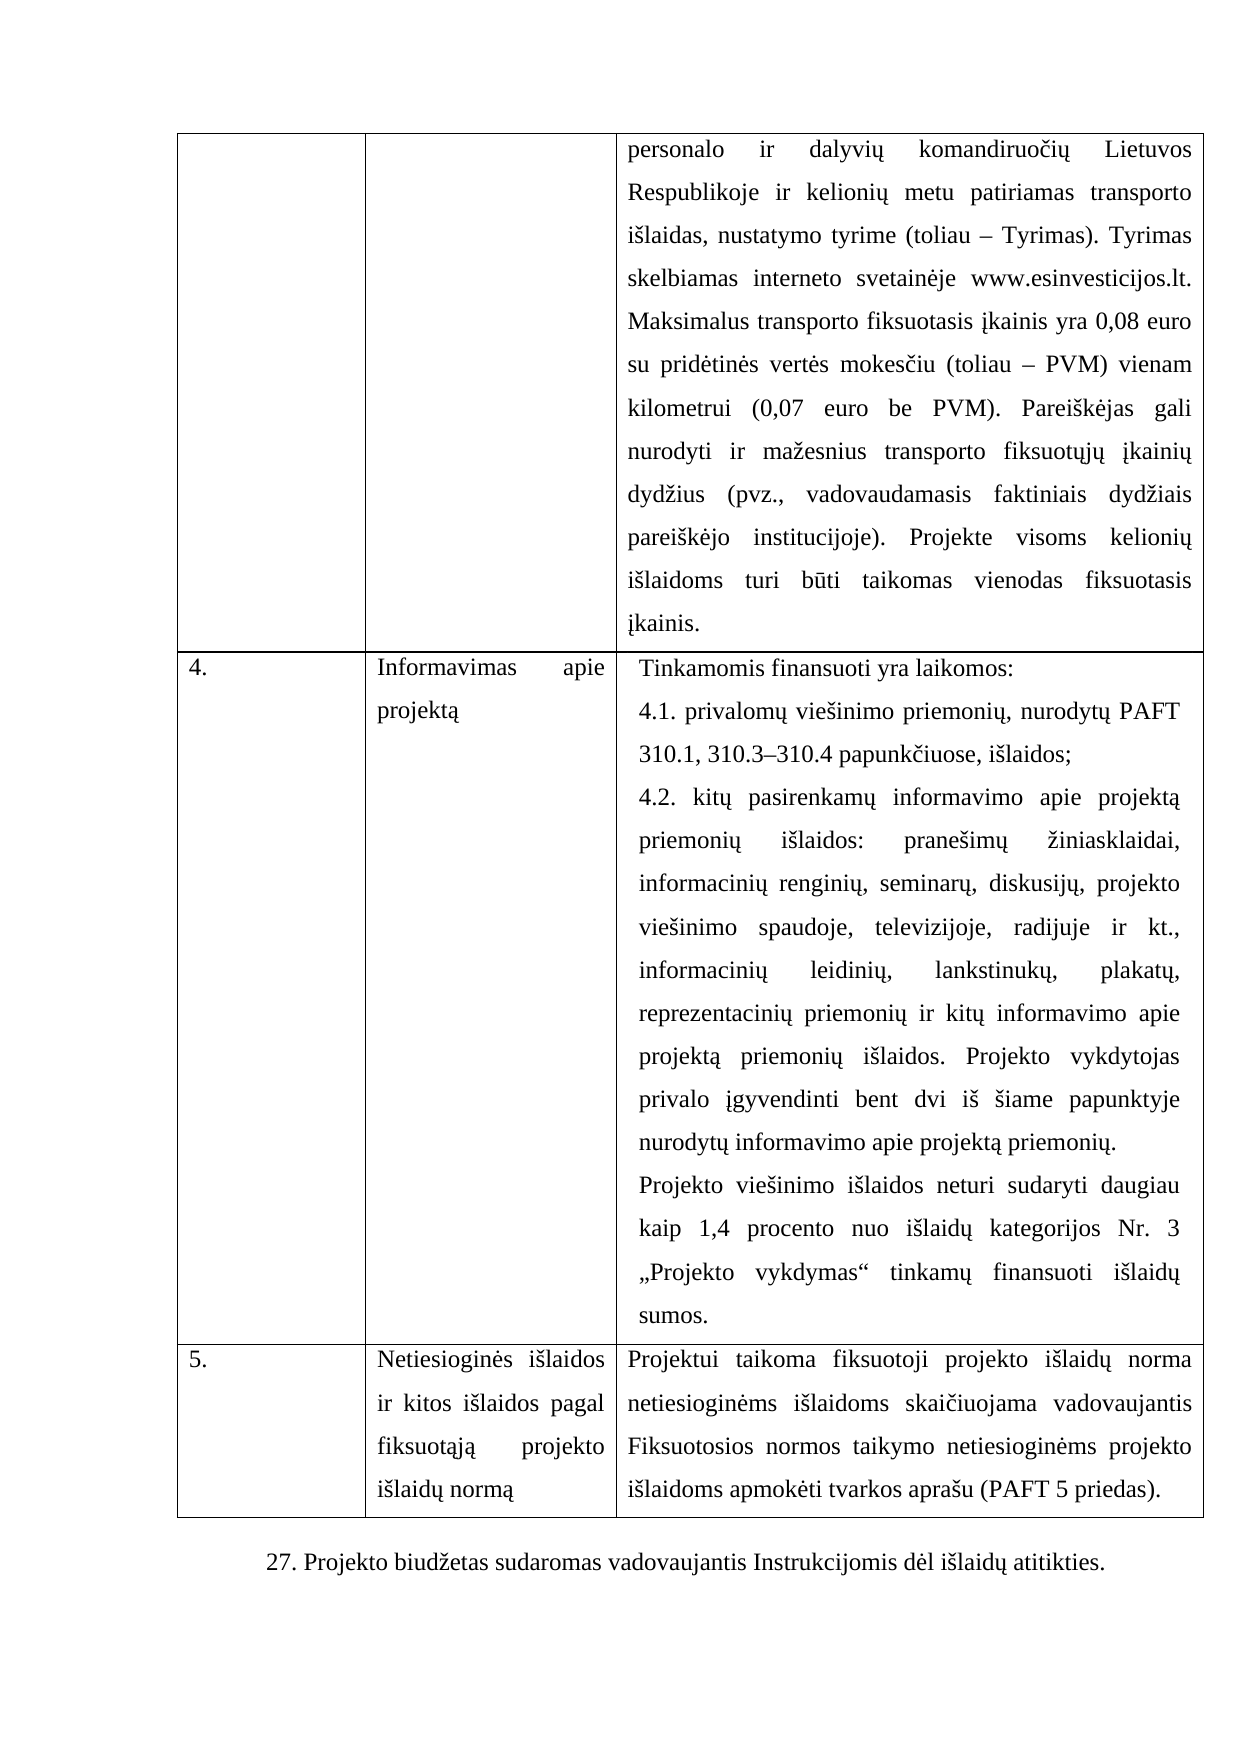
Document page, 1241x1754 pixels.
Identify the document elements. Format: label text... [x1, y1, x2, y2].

table_cell Projektui taikoma fiksuotoji projekto išlaidų norma netiesioginėms išlaidoms skaičiuojama vadovaujantis Fiksuotosios normos taikymo netiesioginėms projekto išlaidoms apmokėti tvarkos aprašu (PAFT 5 priedas). [617, 1345, 1203, 1517]
table_cell Informavimas apie projektą [366, 653, 616, 1343]
table_cell [1193, 653, 1203, 1343]
table_cell personalo ir dalyvių komandiruočių Lietuvos Respublikoje ir kelionių metu patiriamas transporto išlaidas, nustatymo tyrime (toliau – Tyrimas). Tyrimas skelbiamas interneto svetainėje www.esinvesticijos.lt. Maksimalus transporto fiksuotasis įkainis yra 0,08 euro su pridėtinės vertės mokesčiu (toliau – PVM) vienam kilometrui (0,07 euro be PVM). Pareiškėjas gali nurodyti ir mažesnius transporto fiksuotųjų įkainių dydžius (pvz., vadovaudamasis faktiniais dydžiais pareiškėjo institucijoje). Projekte visoms kelionių išlaidoms turi būti taikomas vienodas fiksuotasis įkainis. [617, 134, 1203, 651]
table_header Tinkamomis finansuoti yra laikomos: 4.1. privalomų viešinimo priemonių, nurodytų PAFT 310.1, 310.3–310.4 papunkčiuose, išlaidos; 4.2. kitų pasirenkamų informavimo apie projektą priemonių išlaidos: pranešimų žiniasklaidai, informacinių renginių, seminarų, diskusijų, projekto viešinimo spaudoje, televizijoje, radijuje ir kt., informacinių leidinių, lankstinukų, plakatų, reprezentacinių priemonių ir kitų informavimo apie projektą priemonių išlaidos. Projekto vykdytojas privalo įgyvendinti bent dvi iš šiame papunktyje nurodytų informavimo apie projektą priemonių. Projekto viešinimo išlaidos neturi sudaryti daugiau kaip 1,4 procento nuo išlaidų kategorijos Nr. 3 „Projekto vykdymas“ tinkamų finansuoti išlaidų sumos. [628, 654, 1192, 1343]
table_cell Netiesioginės išlaidos ir kitos išlaidos pagal fiksuotąją projekto išlaidų normą [366, 1345, 616, 1517]
table_cell 4. [178, 653, 365, 1343]
table_cell [617, 653, 627, 1343]
table_cell [366, 134, 616, 651]
table_cell 5. [178, 1345, 365, 1517]
text 27. Projekto biudžetas sudaromas vadovaujantis Instrukcijomis dėl išlaidų atitikties. [177, 1547, 1122, 1575]
table_cell [178, 134, 365, 651]
